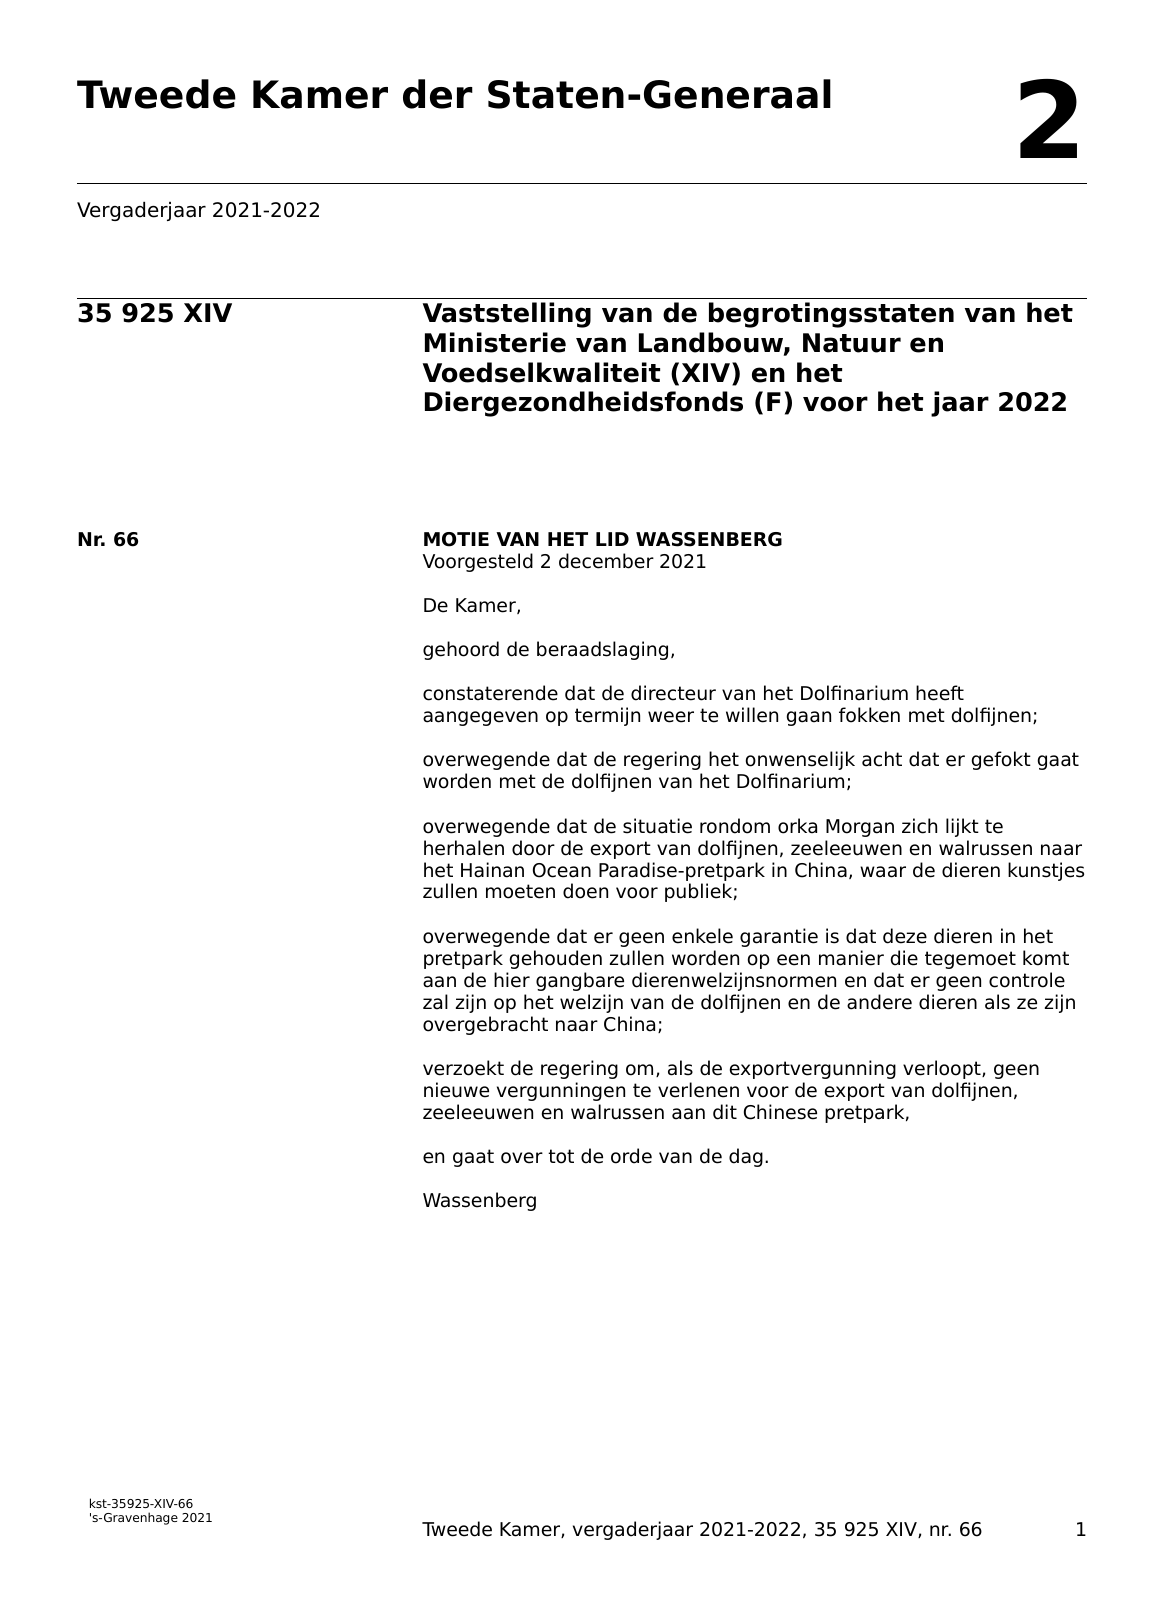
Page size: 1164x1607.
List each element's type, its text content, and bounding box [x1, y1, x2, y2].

text verzoekt de regering om, als de exportvergunning verloopt, geen nieuwe vergunningen te verlenen voor de export van dolfijnen, zeeleeuwen en walrussen aan dit Chinese pretpark, [422, 1058, 1087, 1124]
text overwegende dat er geen enkele garantie is dat deze dieren in het pretpark gehouden zullen worden op een manier die tegemoet komt aan de hier gangbare dierenwelzijnsnormen en dat er geen controle zal zijn op het welzijn van de dolfijnen en de andere dieren als ze zijn overgebracht naar China; [422, 926, 1087, 1036]
text en gaat over tot de orde van de dag. [422, 1146, 1087, 1168]
text De Kamer, [422, 595, 1087, 617]
subtitle 35 925 XIV Vaststelling van de begrotingsstaten van het Ministerie van Landbouw, Natuur en Voedselkwaliteit (XIV) en het Diergezondheidsfonds (F) voor het jaar 2022 [77, 299, 1087, 418]
text gehoord de beraadslaging, [422, 639, 1087, 661]
text overwegende dat de regering het onwenselijk acht dat er gefokt gaat worden met de dolfijnen van het Dolfinarium; [422, 749, 1087, 793]
table_header 2 [886, 59, 1087, 183]
text overwegende dat de situatie rondom orka Morgan zich lijkt te herhalen door de export van dolfijnen, zeeleeuwen en walrussen naar het Hainan Ocean Paradise-pretpark in China, waar de dieren kunstjes zullen moeten doen voor publiek; [422, 816, 1087, 903]
table_header Tweede Kamer der Staten-Generaal [77, 59, 886, 183]
text Wassenberg [422, 1190, 1087, 1212]
text 's-Gravenhage 2021 [88, 1511, 323, 1525]
text constaterende dat de directeur van het Dolfinarium heeft aangegeven op termijn weer te willen gaan fokken met dolfijnen; [422, 683, 1087, 727]
subtitle Nr. 66 MOTIE VAN HET LID WASSENBERG [77, 529, 1087, 551]
table_cell Vergaderjaar 2021-2022 [77, 184, 1087, 298]
text Voorgesteld 2 december 2021 [422, 551, 1087, 573]
text kst-35925-XIV-66 [88, 1497, 323, 1511]
